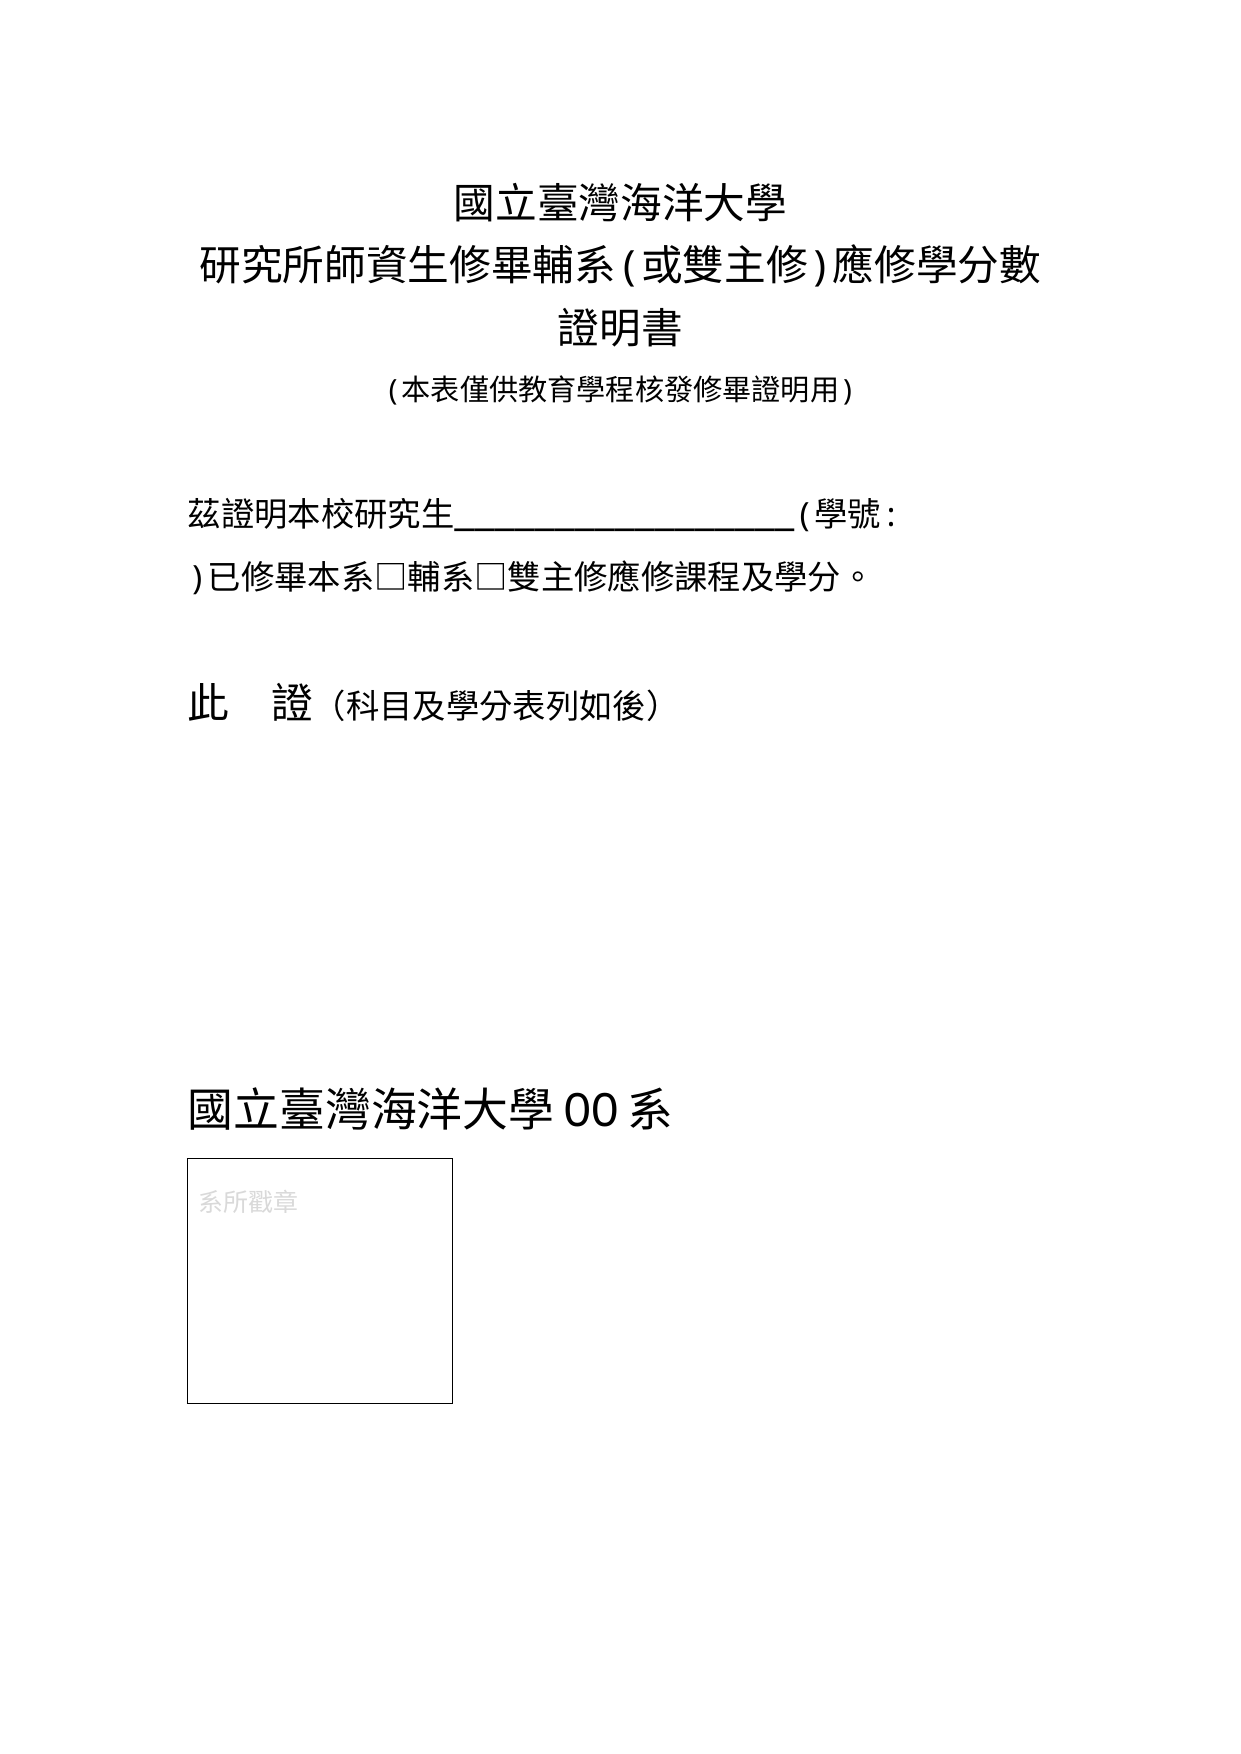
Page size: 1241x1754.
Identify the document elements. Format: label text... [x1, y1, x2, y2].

text 國立臺灣海洋大學OO系 [187, 1033, 1053, 1158]
text (本表僅供教育學程核發修畢證明用) [187, 346, 1053, 408]
text 茲證明本校研究生_________________(學號: )已修畢本系□輔系□雙主修應修課程及學分。 [187, 471, 1053, 596]
text 國立臺灣海洋大學 [187, 158, 1053, 221]
text 此 證（科目及學分表列如後） [187, 658, 1053, 721]
text 研究所師資生修畢輔系(或雙主修)應修學分數證明書 [187, 221, 1053, 346]
table_header 系所戳章 [188, 1159, 452, 1403]
